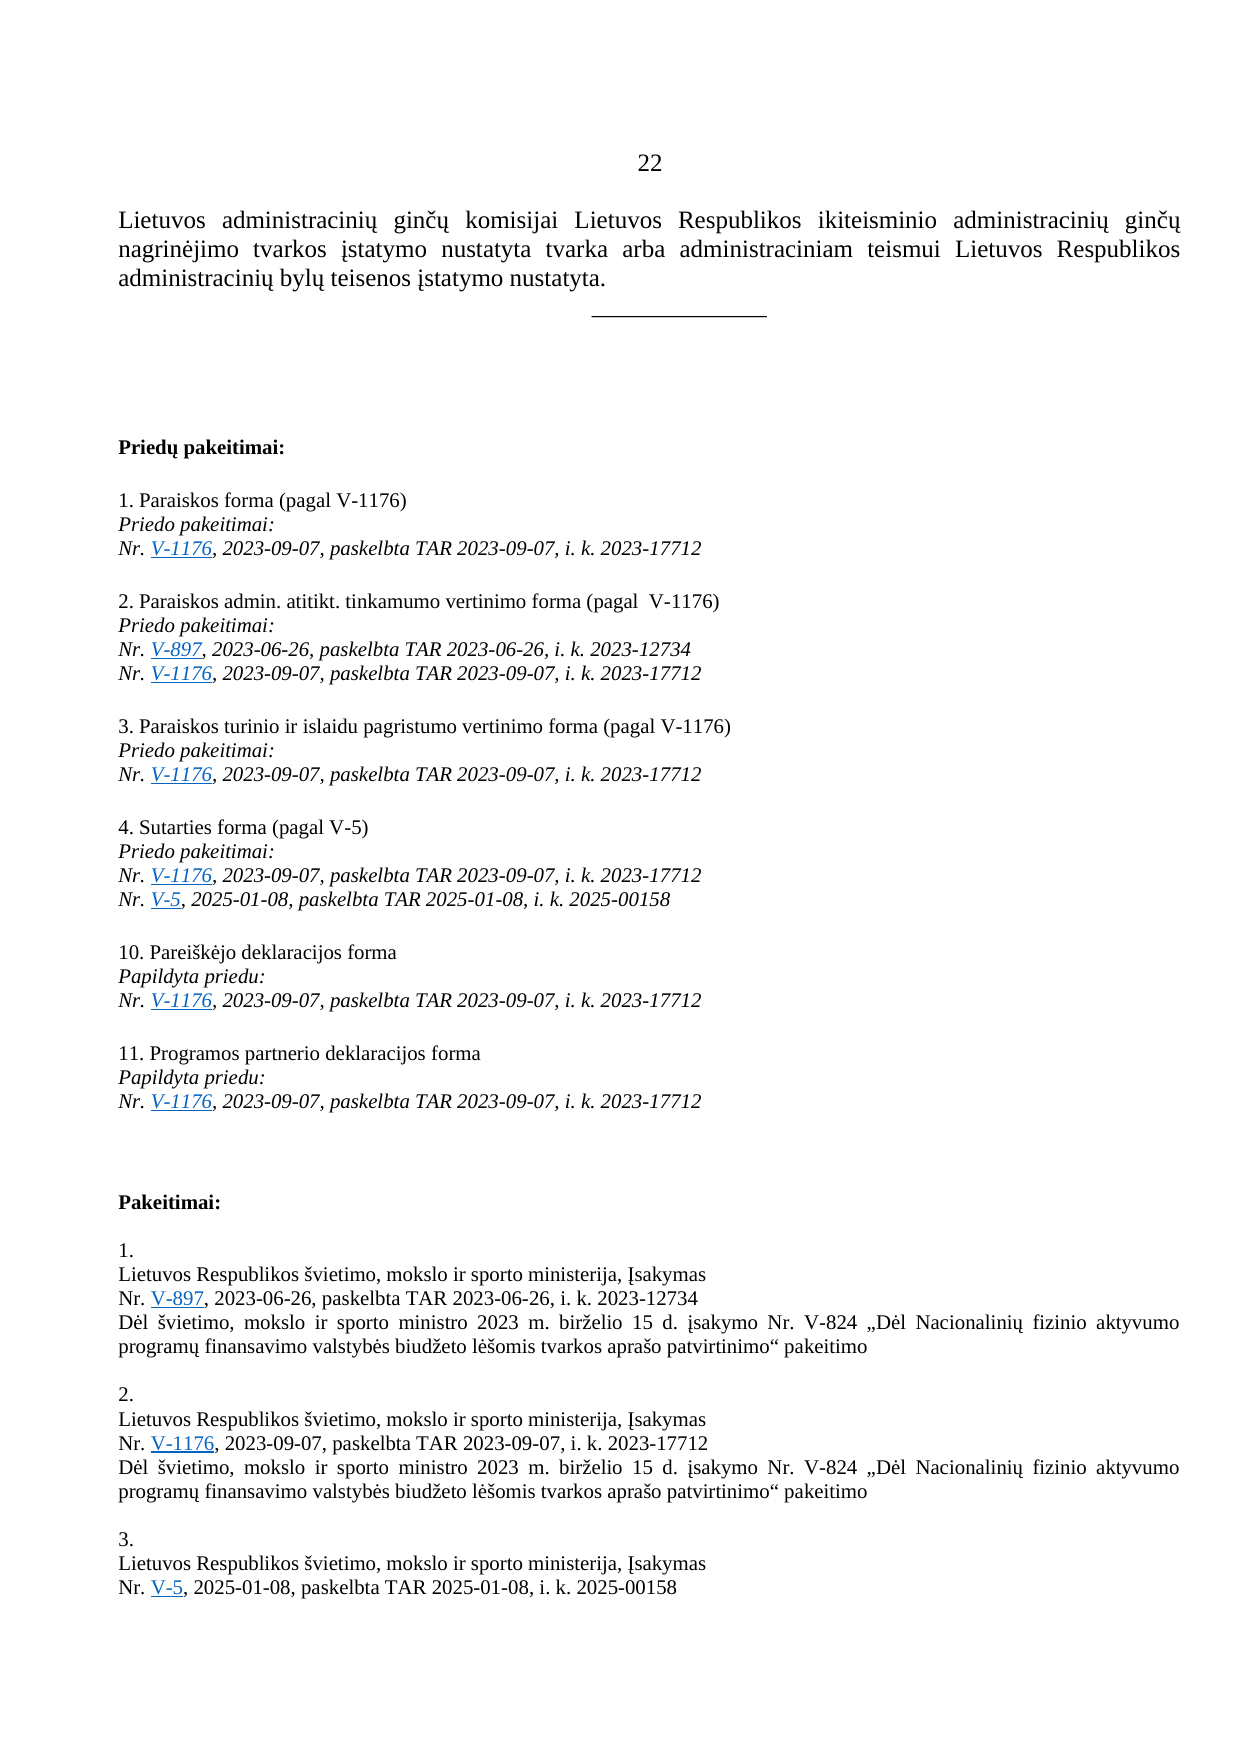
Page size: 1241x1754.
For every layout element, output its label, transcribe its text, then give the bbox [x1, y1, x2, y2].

text 1. Paraiskos forma (pagal V-1176) [118, 488, 1181, 512]
text Nr. V-1176, 2023-09-07, paskelbta TAR 2023-09-07, i. k. 2023-17712 [118, 988, 1181, 1012]
text 3. Paraiskos turinio ir islaidu pagristumo vertinimo forma (pagal V-1176) [118, 714, 1181, 738]
text Priedo pakeitimai: [118, 738, 1181, 762]
text Nr. V-1176, 2023-09-07, paskelbta TAR 2023-09-07, i. k. 2023-17712 [118, 1431, 1181, 1454]
text 10. Pareiškėjo deklaracijos forma [118, 940, 1181, 964]
text Nr. V-5, 2025-01-08, paskelbta TAR 2025-01-08, i. k. 2025-00158 [118, 887, 1181, 911]
text Dėl švietimo, mokslo ir sporto ministro 2023 m. birželio 15 d. įsakymo Nr. V-824 „Dėl Nacionalinių fizinio aktyvumo programų finansavimo valstybės biudžeto lėšomis tvarkos aprašo patvirtinimo“ pakeitimo [118, 1310, 1181, 1358]
text Nr. V-897, 2023-06-26, paskelbta TAR 2023-06-26, i. k. 2023-12734 [118, 637, 1181, 661]
text Lietuvos Respublikos švietimo, mokslo ir sporto ministerija, Įsakymas [118, 1262, 1181, 1286]
text Dėl švietimo, mokslo ir sporto ministro 2023 m. birželio 15 d. įsakymo Nr. V-824 „Dėl Nacionalinių fizinio aktyvumo programų finansavimo valstybės biudžeto lėšomis tvarkos aprašo patvirtinimo“ pakeitimo [118, 1454, 1181, 1503]
text Priedų pakeitimai: [118, 435, 1181, 459]
text Papildyta priedu: [118, 964, 1181, 988]
text Nr. V-1176, 2023-09-07, paskelbta TAR 2023-09-07, i. k. 2023-17712 [118, 863, 1181, 887]
text ______________ [118, 291, 1181, 320]
text Nr. V-897, 2023-06-26, paskelbta TAR 2023-06-26, i. k. 2023-12734 [118, 1286, 1181, 1310]
text Nr. V-5, 2025-01-08, paskelbta TAR 2025-01-08, i. k. 2025-00158 [118, 1575, 1181, 1599]
text Nr. V-1176, 2023-09-07, paskelbta TAR 2023-09-07, i. k. 2023-17712 [118, 762, 1181, 786]
text Priedo pakeitimai: [118, 839, 1181, 863]
text Pakeitimai: [118, 1190, 1181, 1214]
text Lietuvos Respublikos švietimo, mokslo ir sporto ministerija, Įsakymas [118, 1406, 1181, 1431]
text Priedo pakeitimai: [118, 512, 1181, 536]
text 1. [118, 1238, 1181, 1262]
text 2. Paraiskos admin. atitikt. tinkamumo vertinimo forma (pagal V-1176) [118, 589, 1181, 613]
text Lietuvos Respublikos švietimo, mokslo ir sporto ministerija, Įsakymas [118, 1551, 1181, 1575]
text Nr. V-1176, 2023-09-07, paskelbta TAR 2023-09-07, i. k. 2023-17712 [118, 661, 1181, 685]
text Papildyta priedu: [118, 1065, 1181, 1089]
text 11. Programos partnerio deklaracijos forma [118, 1041, 1181, 1065]
text Priedo pakeitimai: [118, 613, 1181, 637]
text 4. Sutarties forma (pagal V-5) [118, 815, 1181, 839]
text 3. [118, 1527, 1181, 1551]
text Nr. V-1176, 2023-09-07, paskelbta TAR 2023-09-07, i. k. 2023-17712 [118, 536, 1181, 560]
text 2. [118, 1382, 1181, 1406]
text Nr. V-1176, 2023-09-07, paskelbta TAR 2023-09-07, i. k. 2023-17712 [118, 1089, 1181, 1113]
text Lietuvos administracinių ginčų komisijai Lietuvos Respublikos ikiteisminio administracinių ginčų nagrinėjimo tvarkos įstatymo nustatyta tvarka arba administraciniam teismui Lietuvos Respublikos administracinių bylų teisenos įstatymo nustatyta. [118, 205, 1181, 291]
